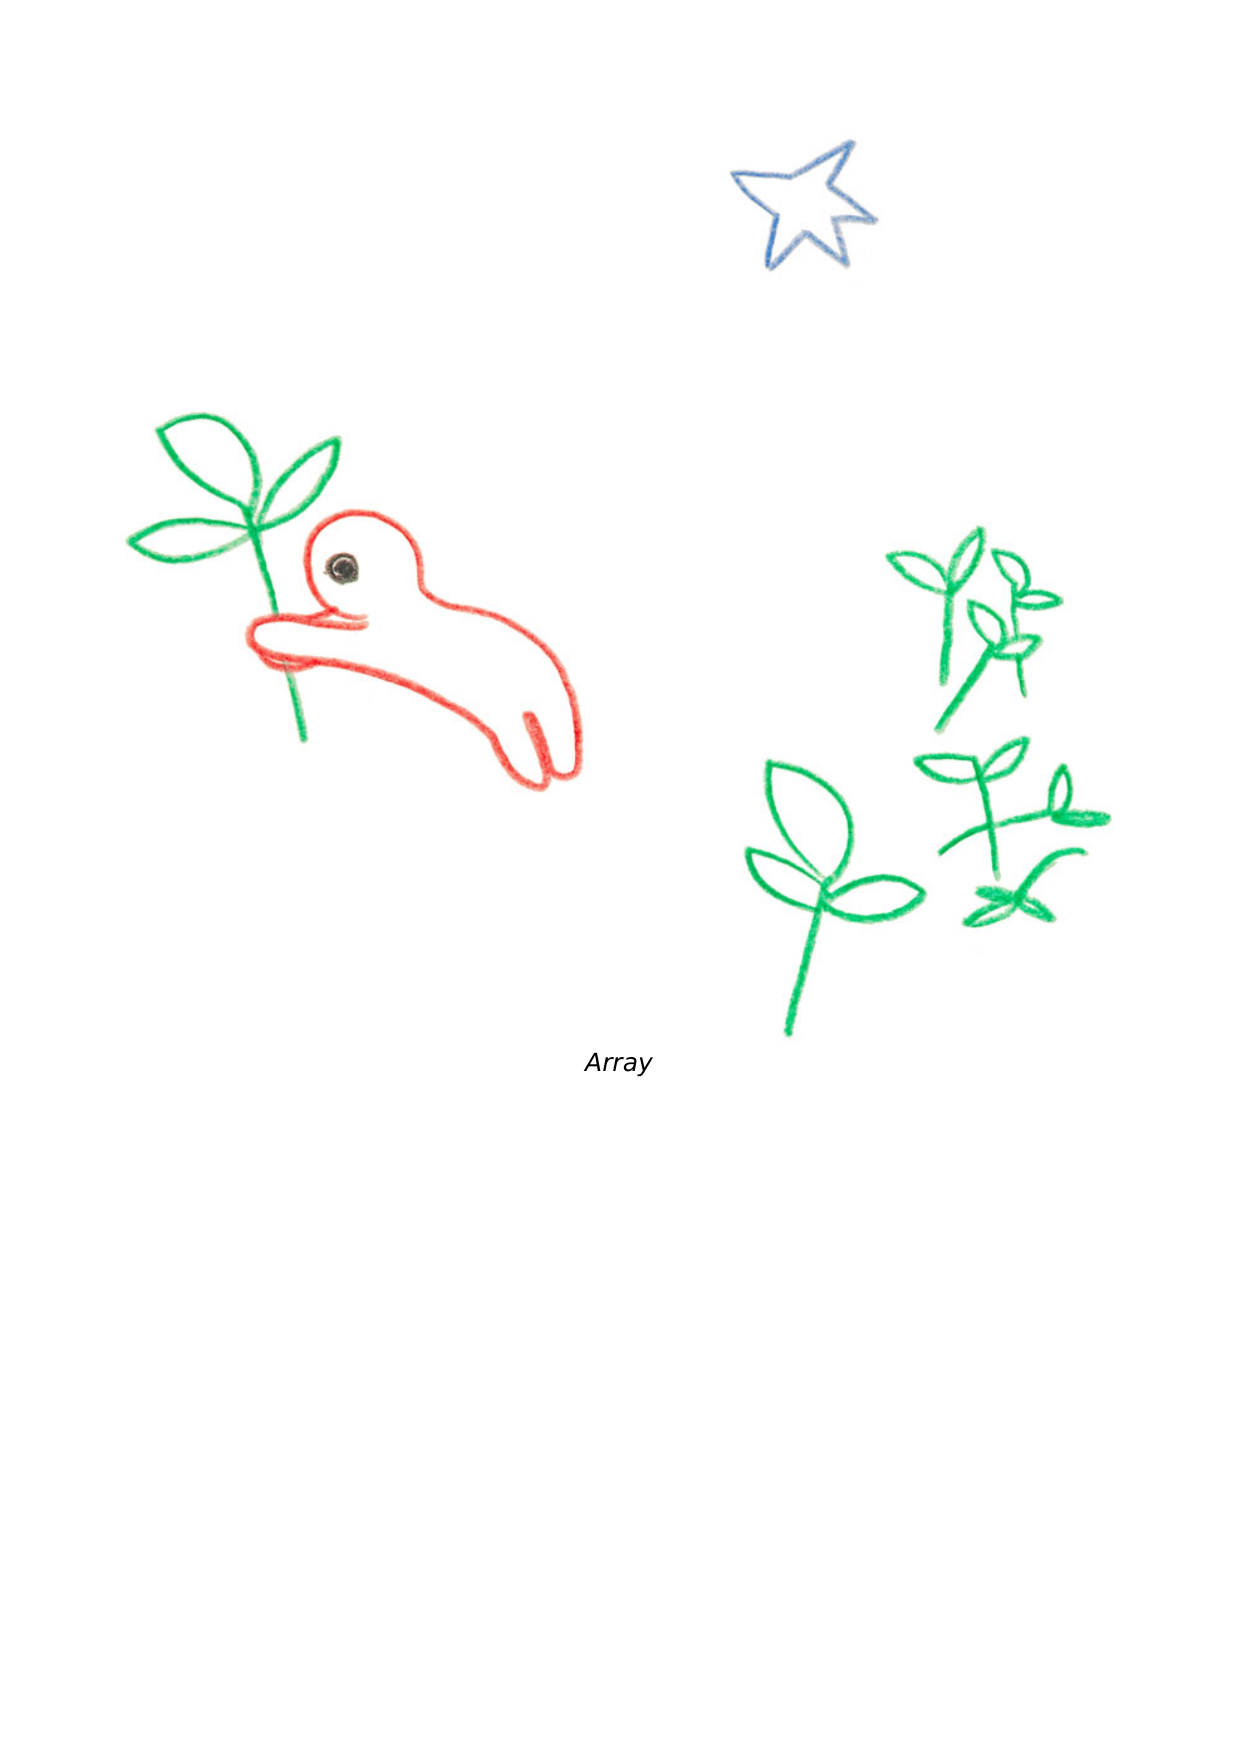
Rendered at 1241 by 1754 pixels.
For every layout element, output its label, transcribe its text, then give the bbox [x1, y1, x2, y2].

text Array [118, 1048, 1122, 1077]
picture [118, 130, 1123, 1048]
